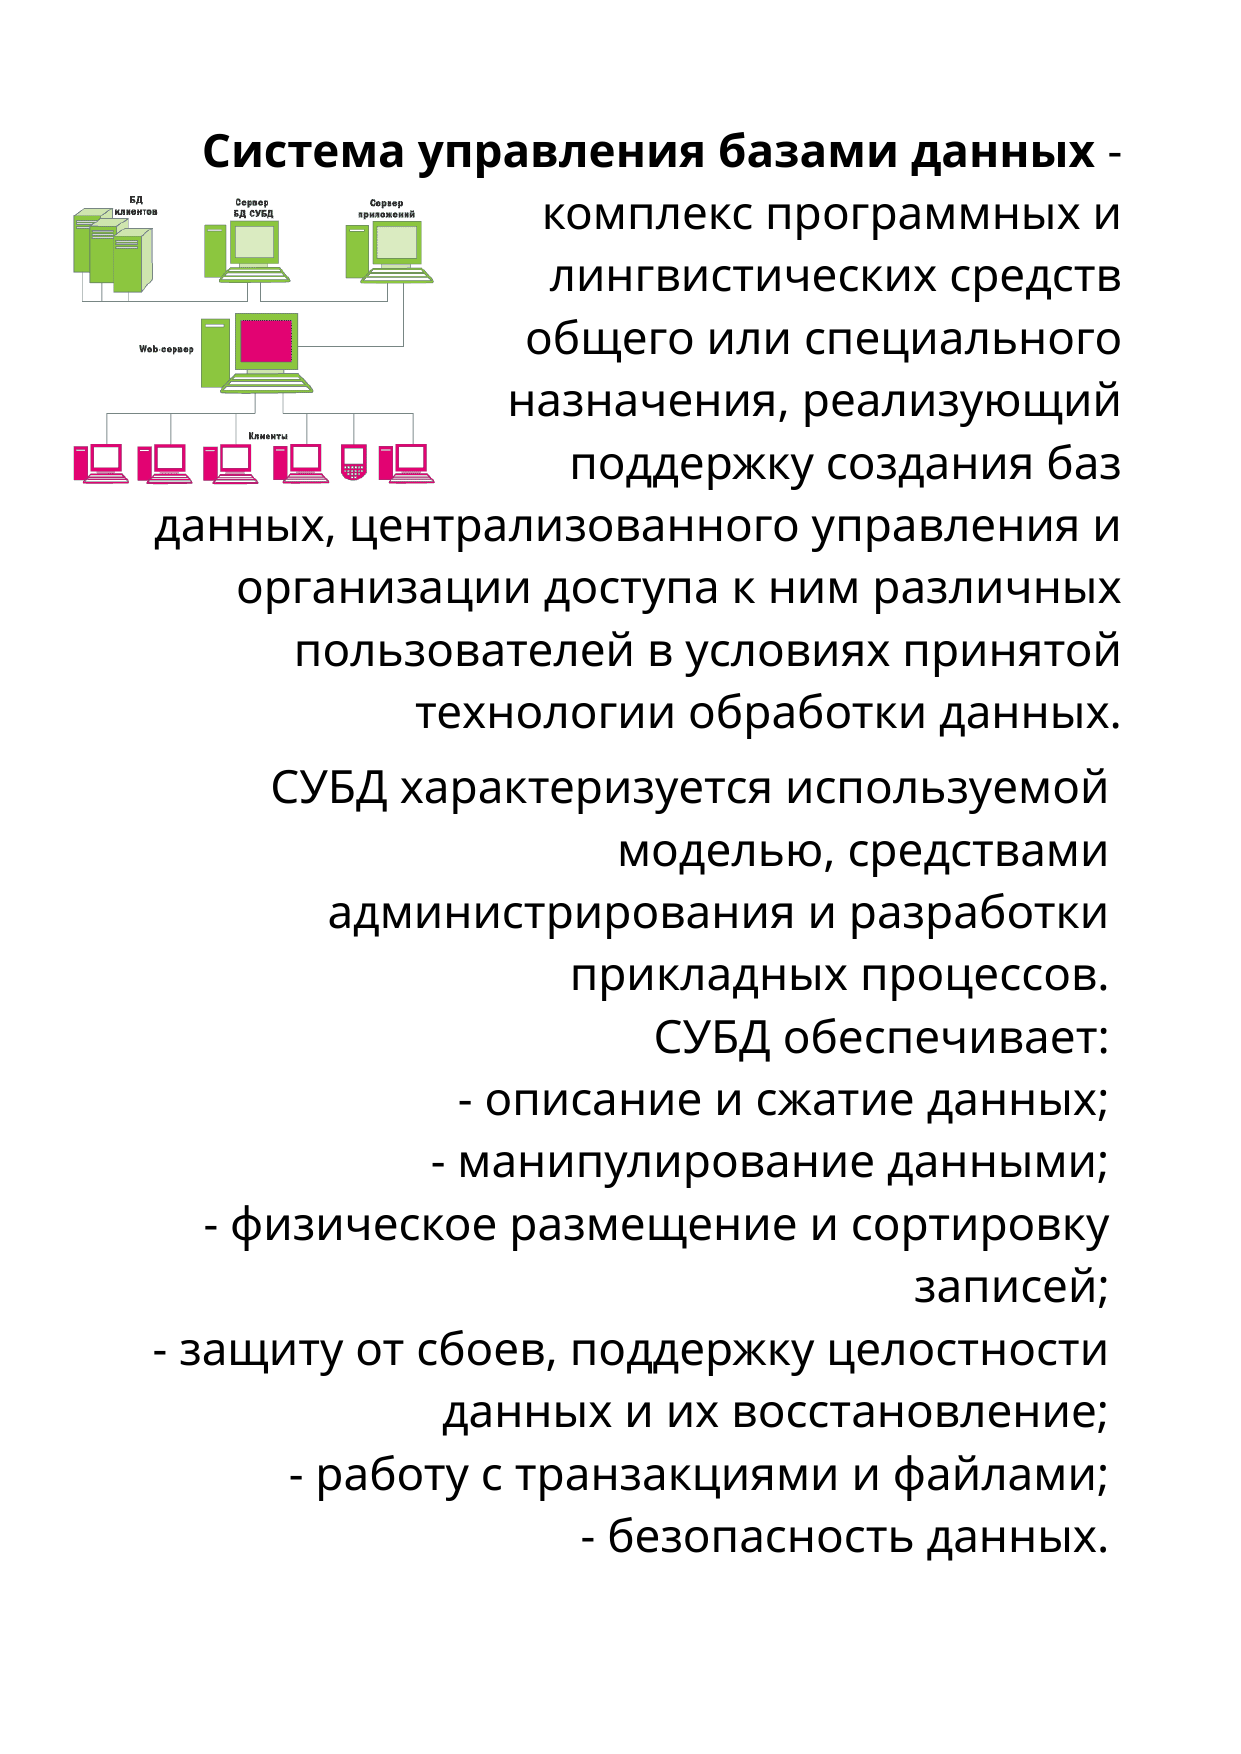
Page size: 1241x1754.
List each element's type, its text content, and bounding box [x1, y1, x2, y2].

subtitle Система управления базами данных - комплекс программных и лингвистических средств общего или специального назначения, реализующий поддержку создания баз данных, централизованного управления и организации доступа к ним различных пользователей в условиях принятой технологии обработки данных. [118, 118, 1122, 742]
picture [67, 190, 437, 492]
subtitle СУБД характеризуется используемой моделью, средствами администрирования и разработки прикладных процессов. [131, 754, 1109, 1004]
subtitle СУБД обеспечивает: - описание и сжатие данных; - манипулирование данными; - физическое размещение и сортировку записей; - защиту от сбоев, поддержку целостности данных и их восстановление; - работу с транзакциями и файлами; - безопасность данных. [131, 1004, 1109, 1566]
